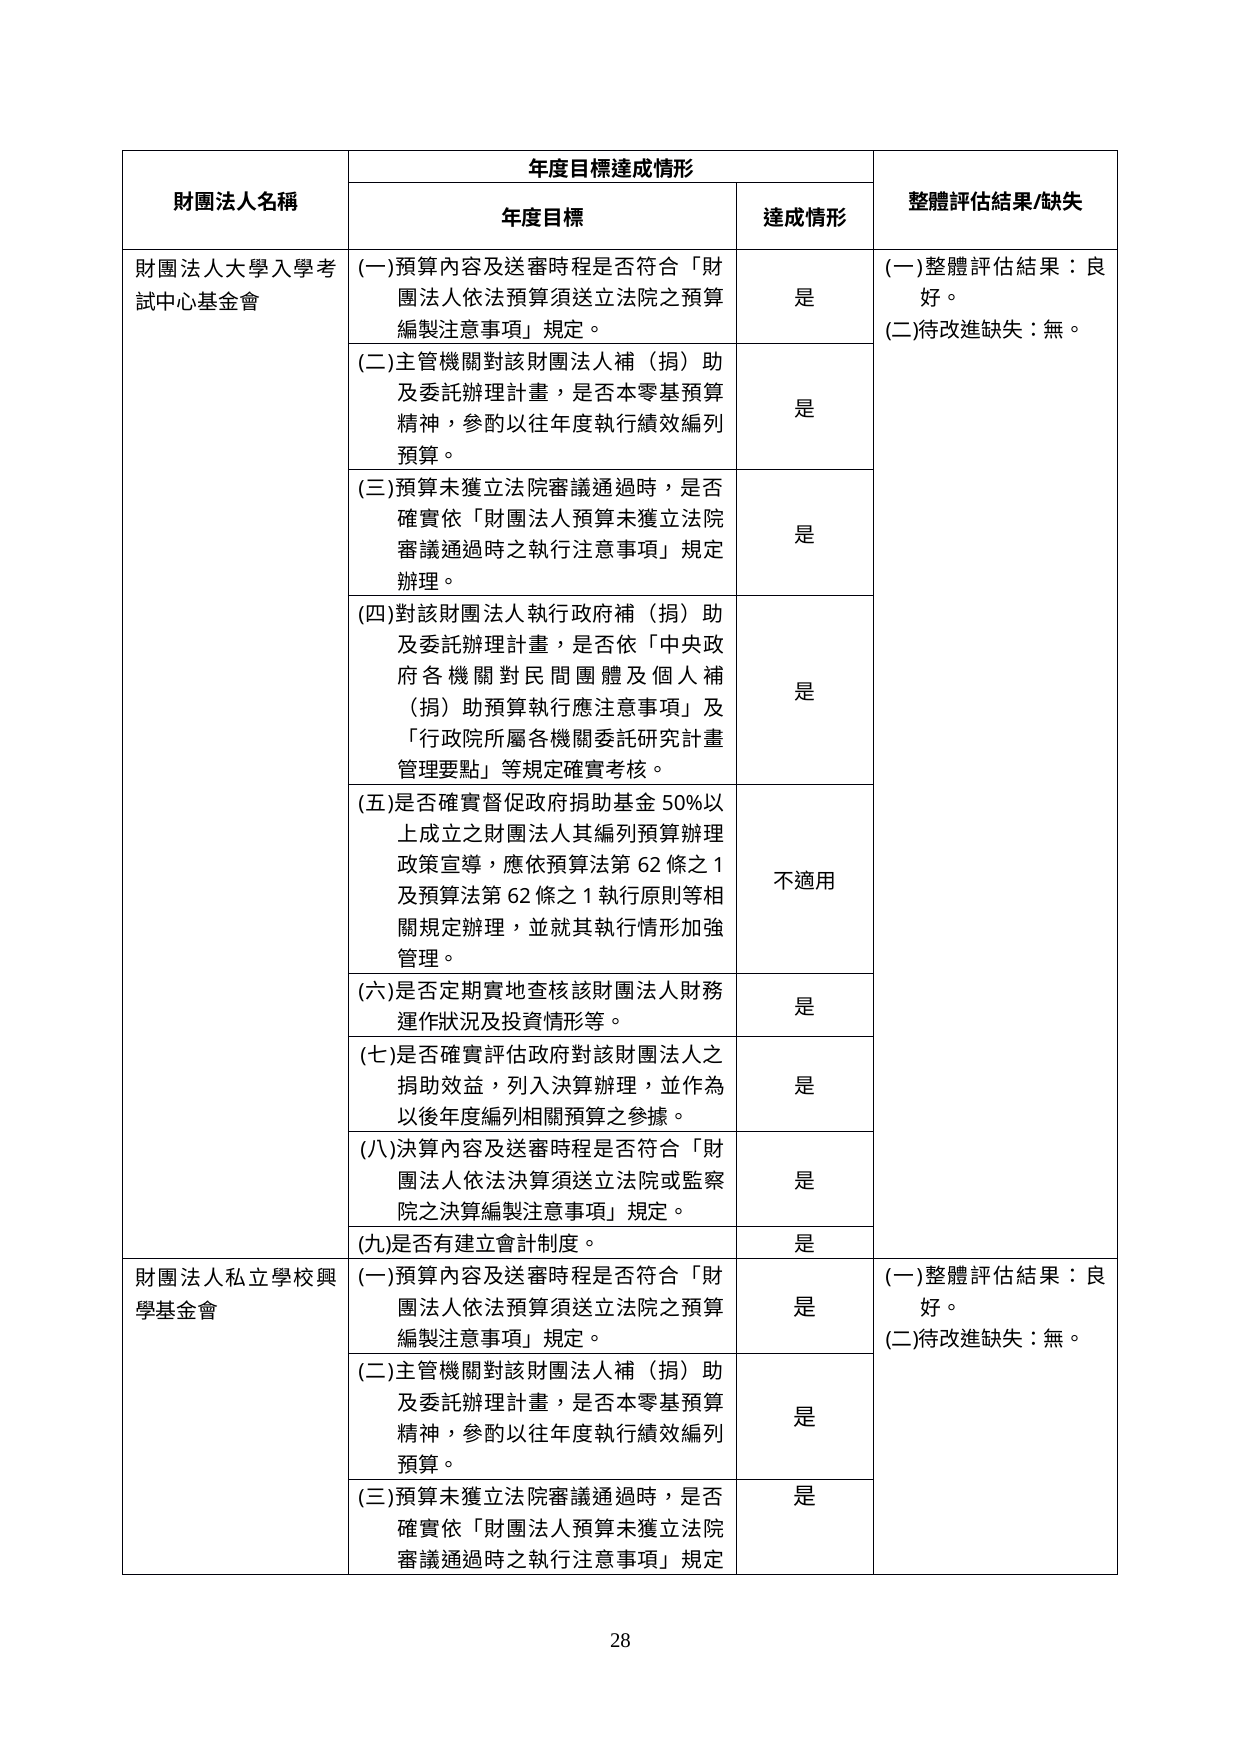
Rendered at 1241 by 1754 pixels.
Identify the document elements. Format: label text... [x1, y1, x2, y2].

table_cell (三)預算未獲立法院審議通過時，是否確實依「財團法人預算未獲立法院審議通過時之執行注意事項」規定 [349, 1480, 736, 1573]
table_cell 是 [737, 1259, 873, 1353]
table_cell (五)是否確實督促政府捐助基金50%以上成立之財團法人其編列預算辦理政策宣導，應依預算法第62條之1及預算法第62條之1執行原則等相關規定辦理，並就其執行情形加強管理。 [349, 785, 736, 972]
table_cell 是 [737, 344, 873, 469]
table_cell 年度目標 [349, 183, 736, 248]
table_header 年度目標達成情形 [349, 151, 873, 182]
table_cell (二)主管機關對該財團法人補（捐）助及委託辦理計畫，是否本零基預算精神，參酌以往年度執行績效編列預算。 [349, 1354, 736, 1479]
table_cell (六)是否定期實地查核該財團法人財務運作狀況及投資情形等。 [349, 974, 736, 1036]
table_header 財團法人名稱 [123, 151, 348, 248]
table_cell (一)預算內容及送審時程是否符合「財團法人依法預算須送立法院之預算編製注意事項」規定。 [349, 1259, 736, 1353]
table_cell 是 [737, 974, 873, 1036]
table_cell 是 [737, 1037, 873, 1131]
table_cell 財團法人私立學校興學基金會 [123, 1259, 348, 1573]
table_cell (八)決算內容及送審時程是否符合「財團法人依法決算須送立法院或監察院之決算編製注意事項」規定。 [349, 1132, 736, 1226]
table_cell 不適用 [737, 785, 873, 972]
table_cell (七)是否確實評估政府對該財團法人之捐助效益，列入決算辦理，並作為以後年度編列相關預算之參據。 [349, 1037, 736, 1131]
table_cell (三)預算未獲立法院審議通過時，是否確實依「財團法人預算未獲立法院審議通過時之執行注意事項」規定辦理。 [349, 470, 736, 595]
table_cell 財團法人大學入學考試中心基金會 [123, 250, 348, 1258]
table_cell 是 [737, 1480, 873, 1573]
table_cell 是 [737, 470, 873, 595]
table_cell (九)是否有建立會計制度。 [349, 1227, 736, 1258]
table_cell 是 [737, 1354, 873, 1479]
table_cell 是 [737, 1132, 873, 1226]
table_cell (四)對該財團法人執行政府補（捐）助及委託辦理計畫，是否依「中央政府各機關對民間團體及個人補（捐）助預算執行應注意事項」及「行政院所屬各機關委託研究計畫管理要點」等規定確實考核。 [349, 596, 736, 784]
table_header 整體評估結果/缺失 [874, 151, 1117, 248]
table_cell (一)預算內容及送審時程是否符合「財團法人依法預算須送立法院之預算編製注意事項」規定。 [349, 250, 736, 343]
table_cell 是 [737, 1227, 873, 1258]
table_cell 是 [737, 596, 873, 784]
table_cell (一)整體評估結果：良好。 (二)待改進缺失：無。 [874, 250, 1117, 1258]
table_cell 是 [737, 250, 873, 343]
table_cell 達成情形 [737, 183, 873, 248]
table_cell (二)主管機關對該財團法人補（捐）助及委託辦理計畫，是否本零基預算精神，參酌以往年度執行績效編列預算。 [349, 344, 736, 469]
table_cell (一)整體評估結果：良好。 (二)待改進缺失：無。 [874, 1259, 1117, 1573]
